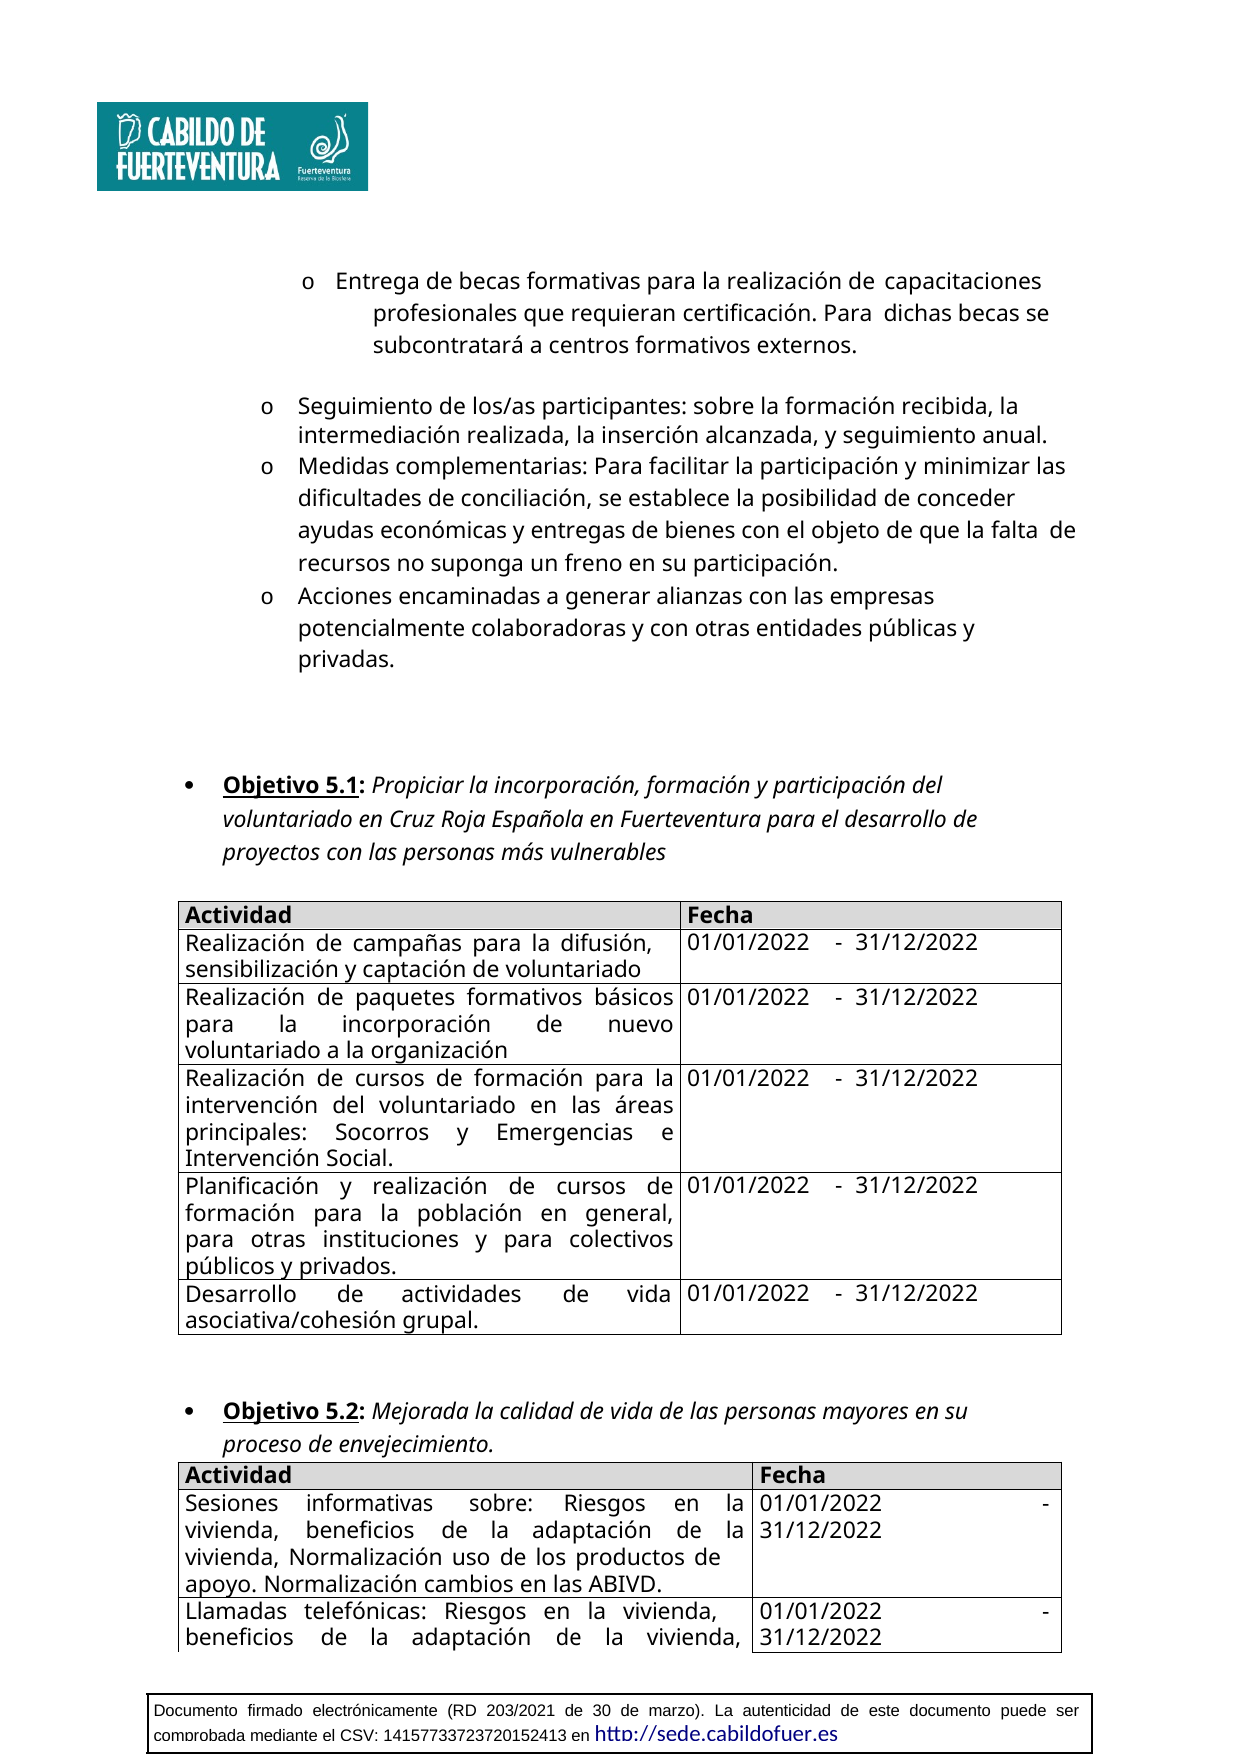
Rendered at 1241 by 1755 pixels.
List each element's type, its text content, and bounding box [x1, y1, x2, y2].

table_cell Llamadas telefónicas: Riesgos en la vivienda, [179, 1598, 752, 1625]
table_cell beneficios de la adaptación de la vivienda, [179, 1625, 752, 1652]
list Objetivo 5.2: Mejorada la calidad de vida de las personas mayores en su proceso de envejecimiento. [185, 1395, 1036, 1460]
table_cell 01/01/2022 [681, 930, 831, 983]
table_cell - [831, 984, 849, 1064]
table_cell apoyo. Normalización cambios en las ABIVD. [179, 1571, 752, 1597]
table_cell 01/01/2022 [681, 1173, 831, 1279]
table_cell Realización de campañas para la difusión, sensibilización y captación de voluntariado [179, 930, 680, 983]
table_cell - [970, 1490, 1061, 1518]
table_cell 31/12/2022 [849, 1065, 1061, 1172]
list Entrega de becas formativas para la realización de capacitaciones profesionales que requieran certificación. Para dichas becas se subcontratará a centros formativos externos. [301, 265, 1058, 360]
table_cell 01/01/2022 [681, 1065, 831, 1172]
table_cell 01/01/2022 [681, 1280, 831, 1334]
table_cell - [831, 1280, 849, 1334]
table_cell - [831, 1173, 849, 1279]
table_cell [970, 1518, 1061, 1597]
table_cell 31/12/2022 [849, 930, 1061, 983]
table_cell 31/12/2022 [753, 1625, 970, 1652]
table_cell - [970, 1598, 1061, 1625]
table_cell 31/12/2022 [753, 1518, 970, 1597]
table_cell Realización de cursos de formación para la intervención del voluntariado en las áreas principales: Socorros y Emergencias e Intervención Social. [179, 1065, 680, 1172]
table_cell - [831, 930, 849, 983]
table_cell Sesiones informativas sobre: Riesgos en la [179, 1490, 752, 1518]
list Acciones encaminadas a generar alianzas con las empresas potencialmente colaboradoras y con otras entidades públicas y privadas. [260, 579, 999, 675]
table_cell Realización de paquetes formativos básicos para la incorporación de nuevo voluntariado a la organización [179, 984, 680, 1064]
table_cell Planificación y realización de cursos de formación para la población en general, para otras instituciones y para colectivos públicos y privados. [179, 1173, 680, 1279]
list Medidas complementarias: Para facilitar la participación y minimizar las dificultades de conciliación, se establece la posibilidad de conceder ayudas económicas y entregas de bienes con el objeto de que la falta de recursos no suponga un freno en su participación. [260, 450, 1093, 578]
table_cell 31/12/2022 [849, 984, 1061, 1064]
table_cell vivienda, beneficios de la adaptación de la [179, 1518, 752, 1544]
table_cell 31/12/2022 [849, 1280, 1061, 1334]
list Objetivo 5.1: Propiciar la incorporación, formación y participación del voluntariado en Cruz Roja Española en Fuerteventura para el desarrollo de proyectos con las personas más vulnerables [185, 769, 1058, 868]
table_cell 01/01/2022 [681, 984, 831, 1064]
table_cell 31/12/2022 [849, 1173, 1061, 1279]
table_header Fecha [753, 1463, 1061, 1489]
list Seguimiento de los/as participantes: sobre la formación recibida, la intermediación realizada, la inserción alcanzada, y seguimiento anual. [260, 392, 1079, 449]
table_cell - [831, 1065, 849, 1172]
table_cell Desarrollo de actividades de vida asociativa/cohesión grupal. [179, 1280, 680, 1334]
table_header Fecha [681, 902, 1061, 928]
table_cell 01/01/2022 [753, 1598, 970, 1625]
table_cell 01/01/2022 [753, 1490, 970, 1518]
table_cell vivienda, Normalización uso de los productos de [179, 1544, 752, 1571]
table_header Actividad [179, 902, 680, 928]
table_cell [970, 1625, 1061, 1652]
table_header Actividad [179, 1463, 752, 1489]
